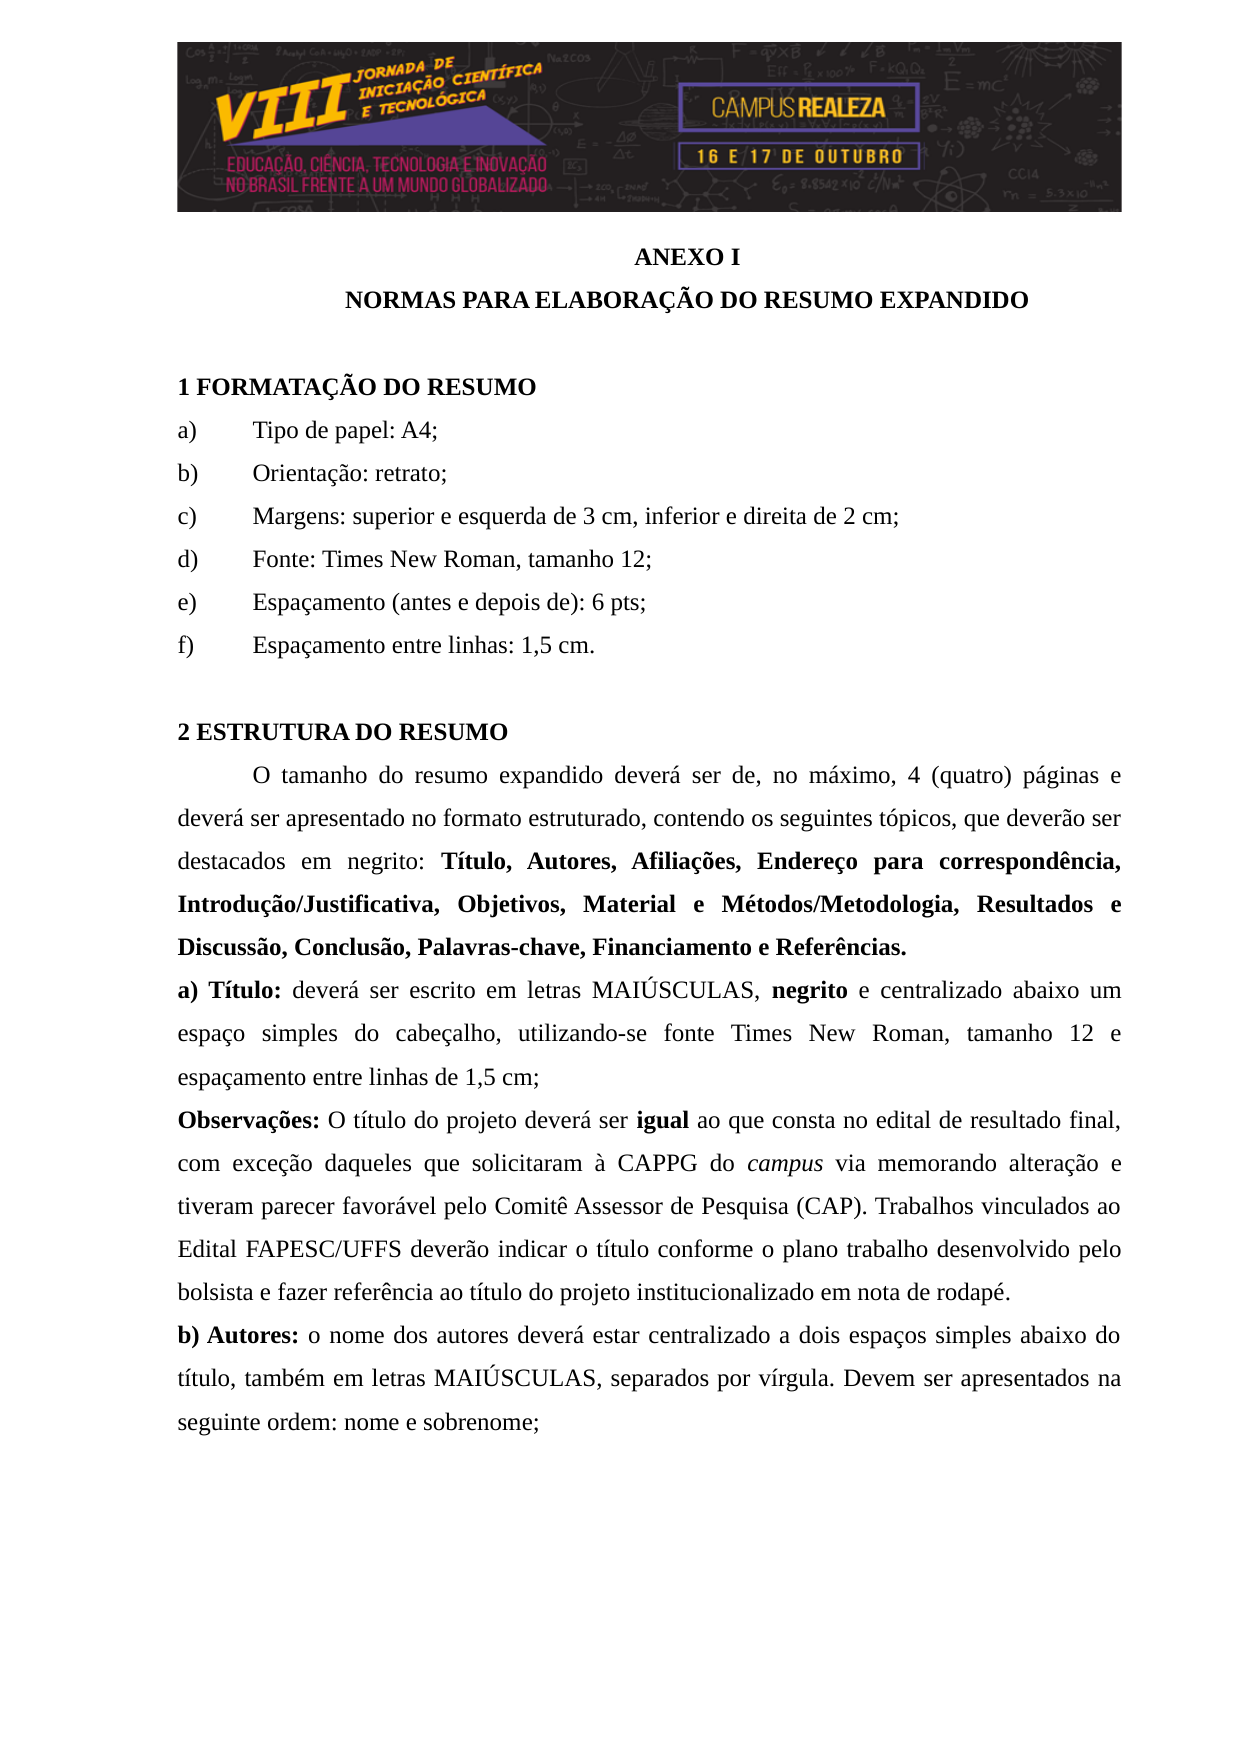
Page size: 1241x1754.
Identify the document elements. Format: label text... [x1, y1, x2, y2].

list Espaçamento entre linhas: 1,5 cm. [177, 630, 1122, 659]
list Tipo de papel: A4; [177, 415, 1122, 443]
list Observações: O título do projeto deverá ser igual ao que consta no edital de resultado final, com exceção daqueles que solicitaram à CAPPG do campus via memorando alteração e tiveram parecer favorável pelo Comitê Assessor de Pesquisa (CAP). Trabalhos vinculados ao Edital FAPESC/UFFS deverão indicar o título conforme o plano trabalho desenvolvido pelo bolsista e fazer referência ao título do projeto institucionalizado em nota de rodapé. [177, 1105, 1122, 1306]
list O tamanho do resumo expandido deverá ser de, no máximo, 4 (quatro) páginas e deverá ser apresentado no formato estruturado, contendo os seguintes tópicos, que deverão ser destacados em negrito: Título, Autores, Afiliações, Endereço para correspondência, Introdução/Justificativa, Objetivos, Material e Métodos/Metodologia, Resultados e Discussão, Conclusão, Palavras-chave, Financiamento e Referências. [177, 760, 1122, 961]
list ANEXO I [215, 242, 1122, 271]
list Orientação: retrato; [177, 458, 1122, 487]
list 2 ESTRUTURA DO RESUMO [177, 717, 1122, 745]
picture [177, 42, 1122, 212]
list Margens: superior e esquerda de 3 cm, inferior e direita de 2 cm; [177, 501, 1122, 530]
list b) Autores: o nome dos autores deverá estar centralizado a dois espaços simples abaixo do título, também em letras MAIÚSCULAS, separados por vírgula. Devem ser apresentados na seguinte ordem: nome e sobrenome; [177, 1320, 1122, 1435]
list a) Título: deverá ser escrito em letras MAIÚSCULAS, negrito e centralizado abaixo um espaço simples do cabeçalho, utilizando-se fonte Times New Roman, tamanho 12 e espaçamento entre linhas de 1,5 cm; [177, 975, 1122, 1090]
list Espaçamento (antes e depois de): 6 pts; [177, 587, 1122, 616]
list NORMAS PARA ELABORAÇÃO DO RESUMO EXPANDIDO [215, 285, 1122, 314]
list 1 FORMATAÇÃO DO RESUMO [177, 372, 1122, 400]
list Fonte: Times New Roman, tamanho 12; [177, 544, 1122, 573]
